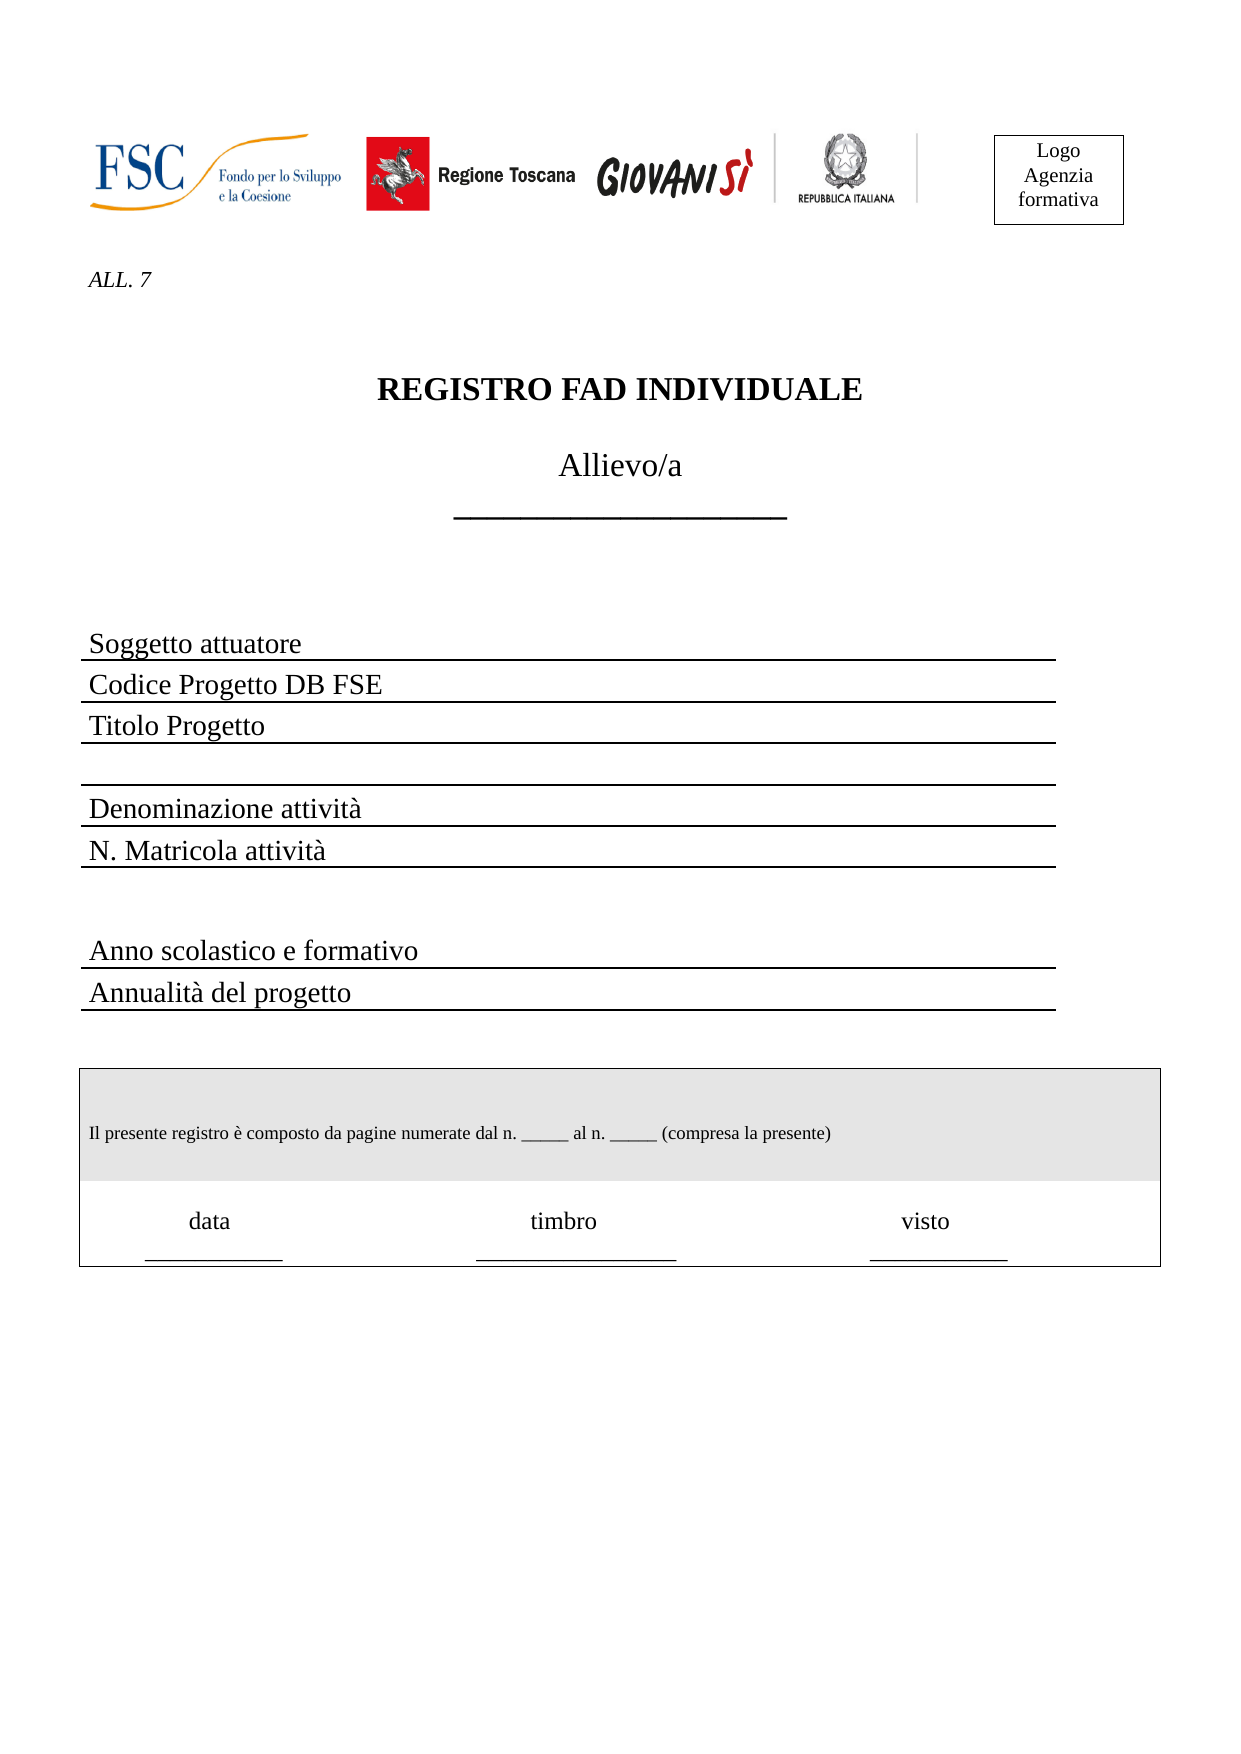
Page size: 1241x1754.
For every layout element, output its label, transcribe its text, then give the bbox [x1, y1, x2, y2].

table_cell Annualità del progetto [81, 969, 1056, 1008]
picture [77, 95, 940, 244]
table_cell N. Matricola attività [81, 827, 1056, 866]
text REGISTRO FAD INDIVIDUALE [88, 369, 1152, 407]
table_header Anno scolastico e formativo [81, 926, 1056, 967]
table_cell Denominazione attività [81, 786, 1056, 825]
text ___________ ________________ ___________ [80, 1232, 1160, 1266]
text Allievo/a [88, 446, 1152, 484]
table_header Soggetto attuatore [81, 618, 1056, 659]
subtitle Il presente registro è composto da pagine numerate dal n. _____ al n. _____ (compresa la presente) [80, 1118, 1160, 1143]
table_cell Titolo Progetto [81, 703, 1056, 742]
text Agenzia formativa [997, 162, 1120, 211]
table_cell Codice Progetto DB FSE [81, 661, 1056, 701]
table_cell [81, 744, 1056, 783]
text data timbro visto [88, 1206, 1152, 1232]
text Logo [997, 138, 1120, 162]
text ____________________ [88, 484, 1152, 522]
text ALL. 7 [88, 266, 1152, 292]
